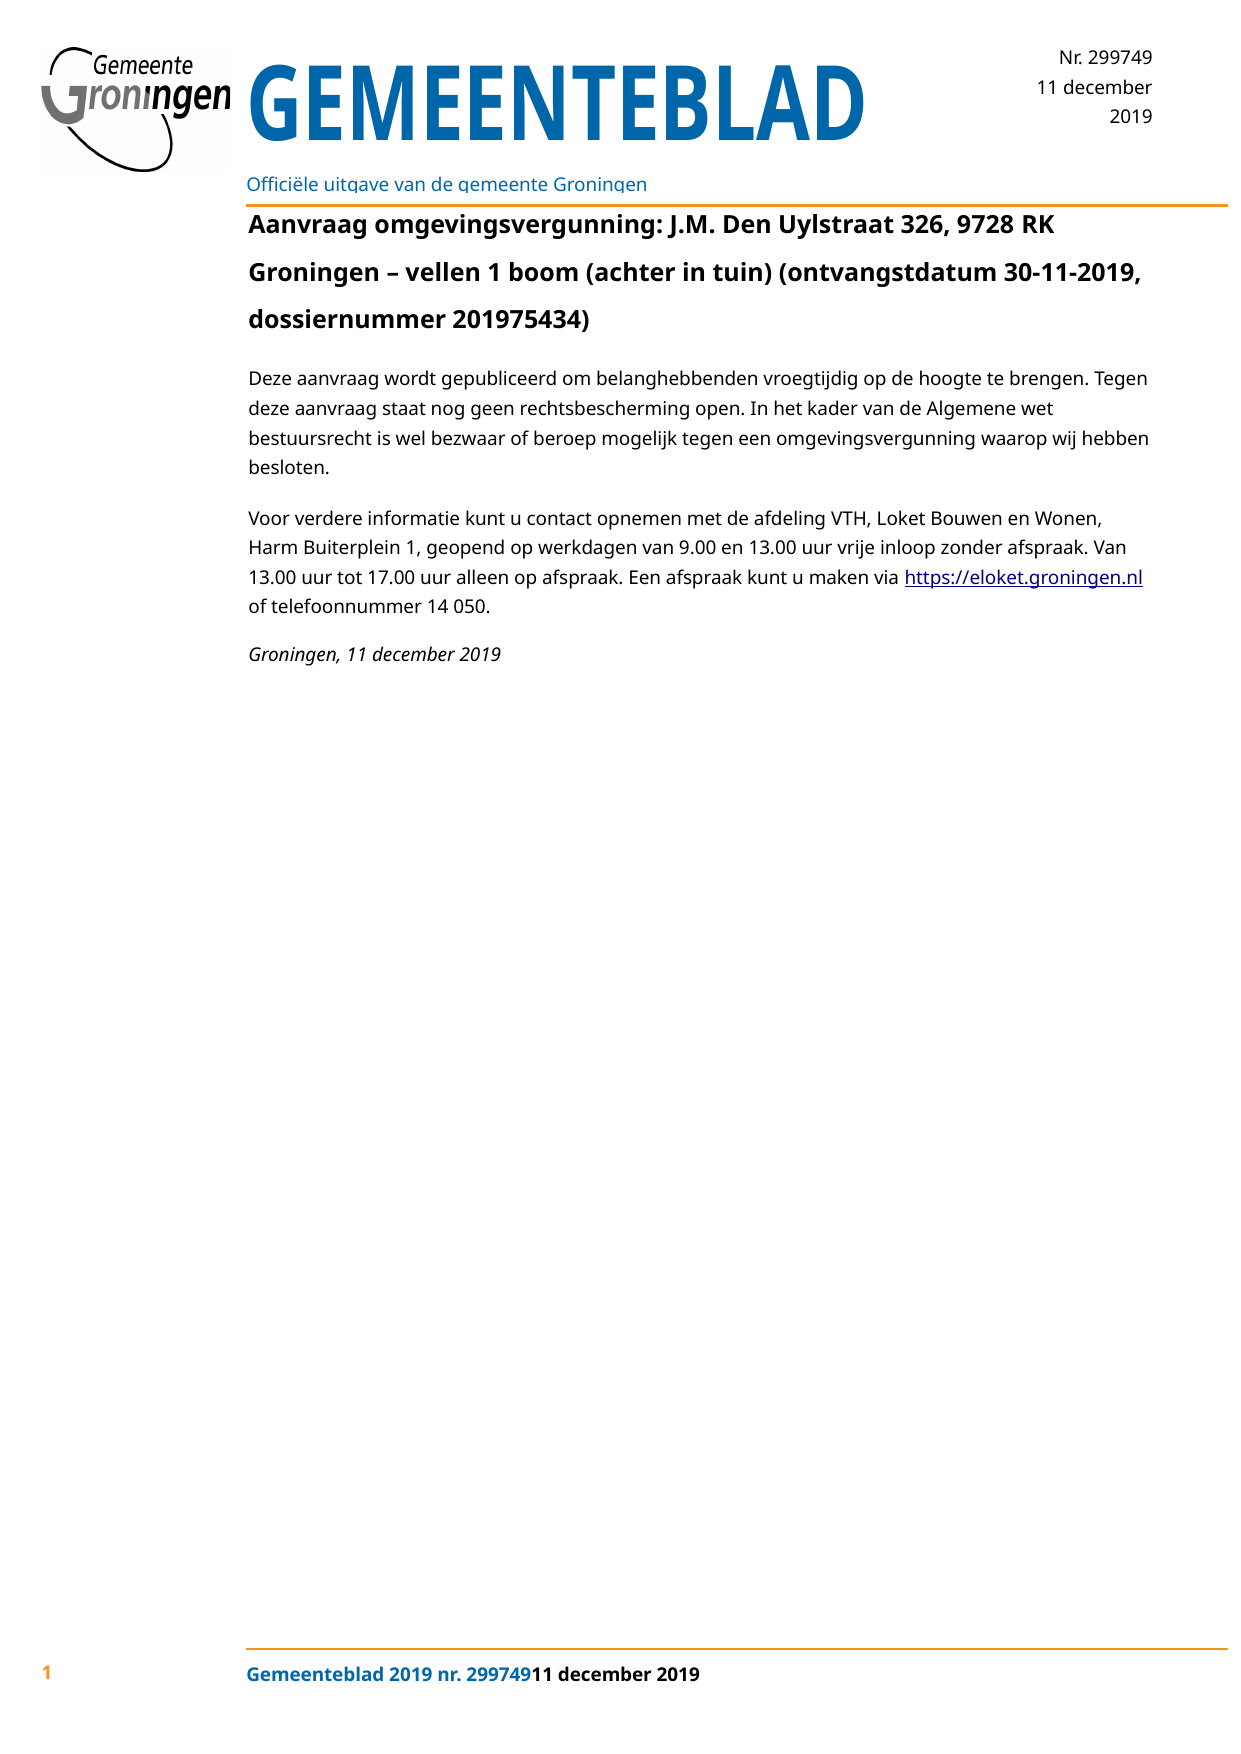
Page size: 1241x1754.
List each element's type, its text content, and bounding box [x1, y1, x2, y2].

picture [41, 47, 231, 172]
text Deze aanvraag wordt gepubliceerd om belanghebbenden vroegtijdig op de hoogte te brengen. Tegen deze aanvraag staat nog geen rechtsbescherming open. In het kader van de Algemene wet bestuursrecht is wel bezwaar of beroep mogelijk tegen een omgevingsvergunning waarop wij hebben besloten. [248, 366, 1152, 480]
text Voor verdere informatie kunt u contact opnemen met de afdeling VTH, Loket Bouwen en Wonen, Harm Buiterplein 1, geopend op werkdagen van 9.00 en 13.00 uur vrije inloop zonder afspraak. Van 13.00 uur tot 17.00 uur alleen op afspraak. Een afspraak kunt u maken via https://eloket.groningen.nl of telefoonnummer 14 050. [248, 505, 1152, 619]
text Aanvraag omgevingsvergunning: J.M. Den Uylstraat 326, 9728 RK Groningen – vellen 1 boom (achter in tuin) (ontvangstdatum 30-11-2019, dossiernummer 201975434) [248, 207, 1152, 336]
text Groningen, 11 december 2019 [248, 641, 1152, 667]
